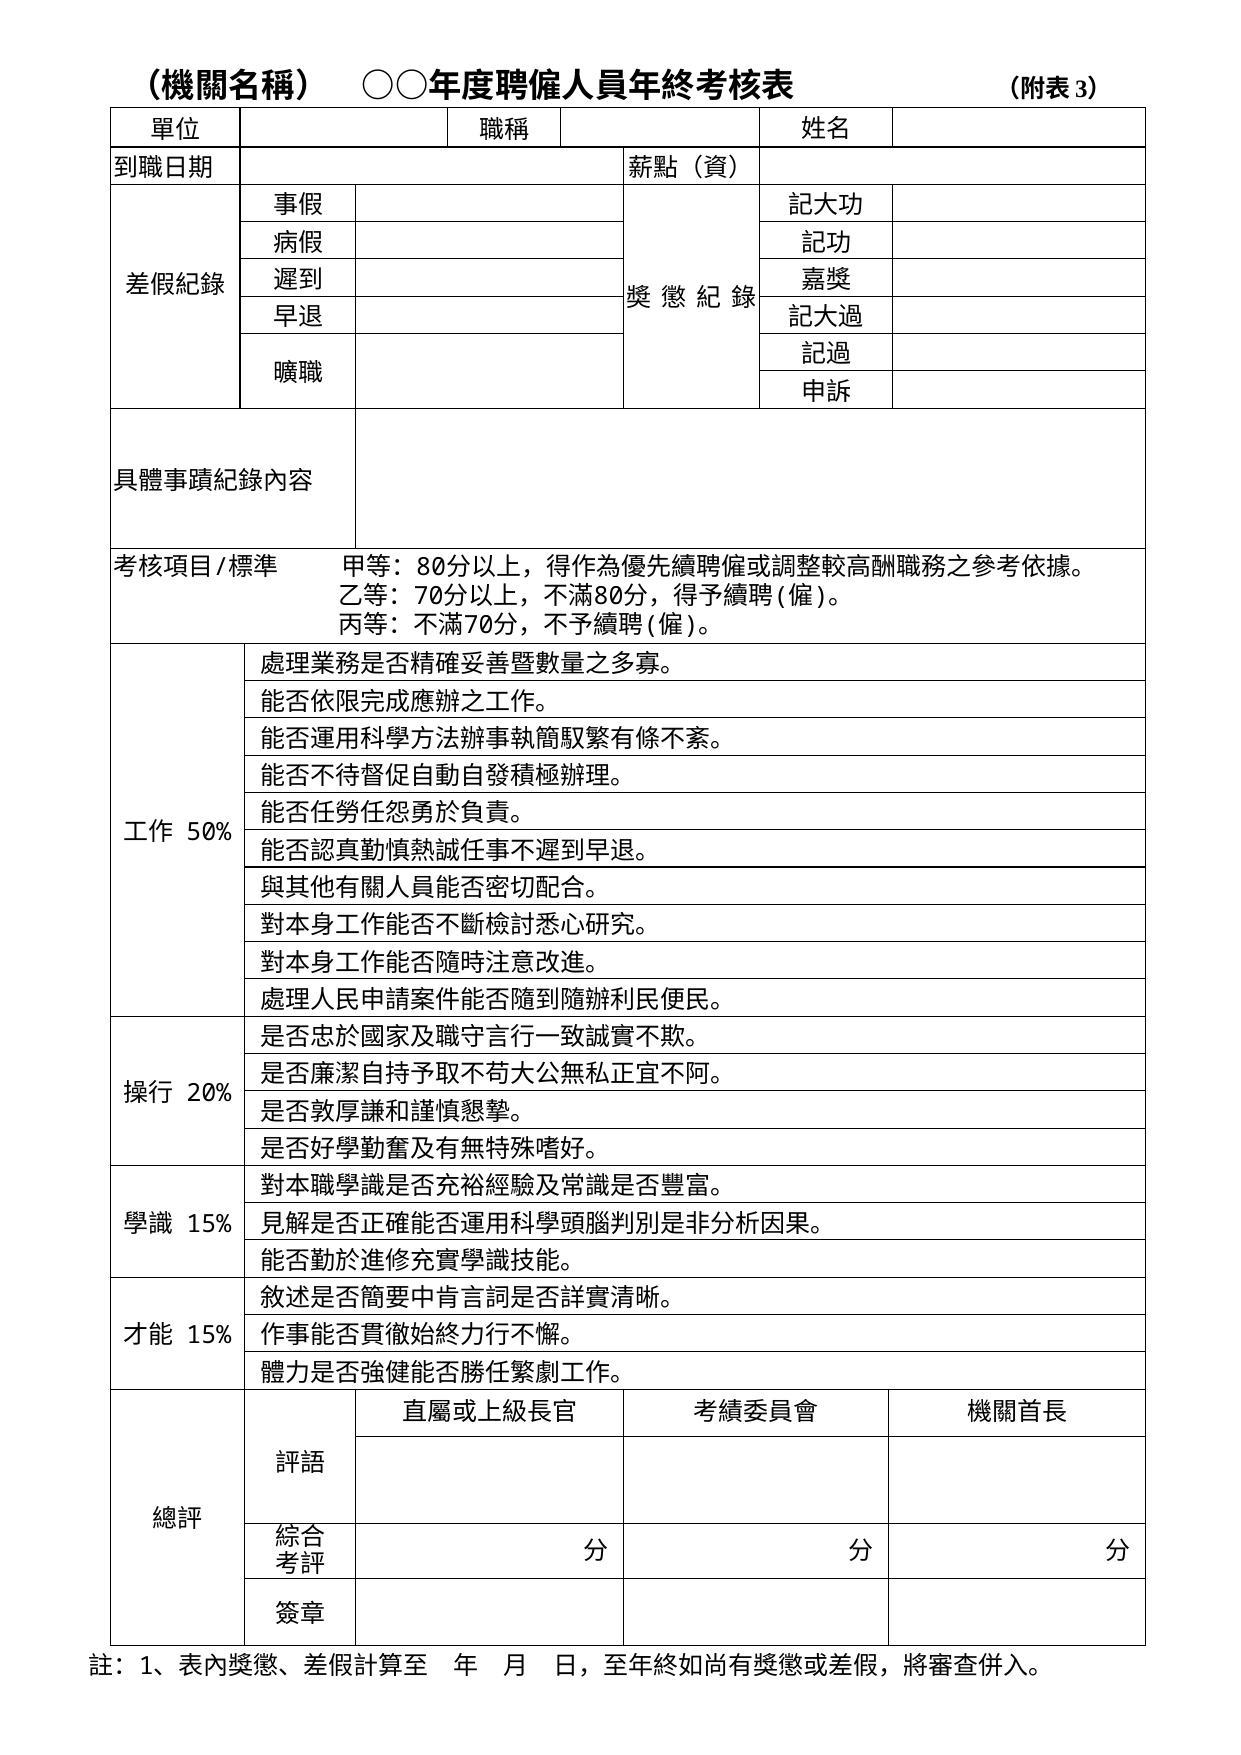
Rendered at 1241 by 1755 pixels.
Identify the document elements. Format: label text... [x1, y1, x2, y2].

table_cell 是否忠於國家及職守言行一致誠實不欺。 [245, 1017, 1145, 1053]
table_cell [624, 1437, 888, 1523]
table_cell 薪點（資） [624, 148, 759, 184]
table_header 單位 [111, 108, 239, 146]
table_cell 綜合 考評 [245, 1524, 355, 1578]
table_cell 考核項目/標準 甲等：80分以上，得作為優先續聘僱或調整較高酬職務之參考依據。 乙等：70分以上，不滿80分，得予續聘(僱)。 丙等：不滿70分，不予續聘(僱)。 [111, 549, 1145, 643]
table_cell [760, 148, 1145, 184]
table_cell 工作 50% [111, 644, 244, 1016]
table_cell 作事能否貫徹始終力行不懈。 [245, 1315, 1145, 1351]
table_cell [356, 185, 623, 221]
table_cell 嘉獎 [760, 259, 892, 296]
text 註：1、表內獎懲、差假計算至 年 月 日，至年終如尚有獎懲或差假，將審查併入。 [89, 1646, 1152, 1682]
table_cell 病假 [241, 222, 355, 258]
table_cell 敘述是否簡要中肯言詞是否詳實清晰。 [245, 1278, 1145, 1314]
table_cell 能否認真勤慎熱誠任事不遲到早退。 [245, 830, 1145, 866]
table_cell 分 [889, 1524, 1145, 1578]
table_cell [893, 222, 1145, 258]
table_cell 簽章 [245, 1579, 355, 1645]
table_cell [356, 222, 623, 258]
table_cell [893, 185, 1145, 221]
table_cell [356, 1579, 623, 1645]
table_cell [356, 1437, 623, 1523]
table_cell [893, 259, 1145, 296]
table_cell 學識 15% [111, 1166, 244, 1277]
table_cell 能否勤於進修充實學識技能。 [245, 1240, 1145, 1277]
table_cell [889, 1437, 1145, 1523]
table_cell 早退 [241, 297, 355, 333]
table_cell 記功 [760, 222, 892, 258]
table_cell 對本身工作能否隨時注意改進。 [245, 942, 1145, 978]
table_cell 能否任勞任怨勇於負責。 [245, 793, 1145, 829]
table_cell 遲到 [241, 259, 355, 296]
table_cell 總評 [111, 1390, 244, 1645]
table_cell 申訴 [760, 371, 892, 407]
table_cell [241, 148, 623, 184]
table_cell 奬懲紀錄 [624, 185, 759, 407]
table_cell 是否廉潔自持予取不苟大公無私正宜不阿。 [245, 1054, 1145, 1090]
table_cell 操行 20% [111, 1017, 244, 1165]
table_cell 記過 [760, 334, 892, 370]
table_cell 能否不待督促自動自發積極辦理。 [245, 756, 1145, 792]
table_cell 機關首長 [889, 1390, 1145, 1436]
table_cell 分 [356, 1524, 623, 1578]
table_cell [356, 409, 1145, 548]
table_cell [356, 334, 623, 407]
table_cell 對本身工作能否不斷檢討悉心研究。 [245, 905, 1145, 941]
table_cell 直屬或上級長官 [356, 1390, 623, 1436]
table_cell 能否依限完成應辦之工作。 [245, 681, 1145, 717]
table_cell 體力是否強健能否勝任繁劇工作。 [245, 1352, 1145, 1388]
table_cell [893, 371, 1145, 407]
table_cell 差假紀錄 [111, 185, 239, 407]
table_cell [624, 1579, 888, 1645]
table_cell 事假 [241, 185, 355, 221]
table_cell 能否運用科學方法辦事執簡馭繁有條不紊。 [245, 718, 1145, 754]
table_cell 分 [624, 1524, 888, 1578]
table_cell [889, 1579, 1145, 1645]
table_cell 對本職學識是否充裕經驗及常識是否豐富。 [245, 1166, 1145, 1202]
table_cell [893, 334, 1145, 370]
table_cell 處理業務是否精確妥善暨數量之多寡。 [245, 644, 1145, 680]
table_cell 考績委員會 [624, 1390, 888, 1436]
table_cell 是否敦厚謙和謹慎懇摯。 [245, 1091, 1145, 1127]
table_cell 處理人民申請案件能否隨到隨辦利民便民。 [245, 979, 1145, 1016]
table_cell 與其他有關人員能否密切配合。 [245, 868, 1145, 904]
table_header [561, 108, 759, 146]
table_header 職稱 [448, 108, 560, 146]
text （機關名稱） ○○年度聘僱人員年終考核表 （附表3） [89, 59, 1152, 107]
table_header 姓名 [760, 108, 892, 146]
table_cell [356, 259, 623, 296]
table_cell 到職日期 [111, 148, 239, 184]
table_cell 評語 [245, 1390, 355, 1523]
table_cell [356, 297, 623, 333]
table_cell 曠職 [241, 334, 355, 407]
table_cell 具體事蹟紀錄內容 [111, 409, 355, 548]
table_header [893, 108, 1145, 146]
table_cell 見解是否正確能否運用科學頭腦判別是非分析因果。 [245, 1203, 1145, 1239]
table_cell 記大過 [760, 297, 892, 333]
table_cell 才能 15% [111, 1278, 244, 1388]
table_cell 記大功 [760, 185, 892, 221]
table_cell 是否好學勤奮及有無特殊嗜好。 [245, 1129, 1145, 1165]
table_cell [893, 297, 1145, 333]
table_header [241, 108, 447, 146]
